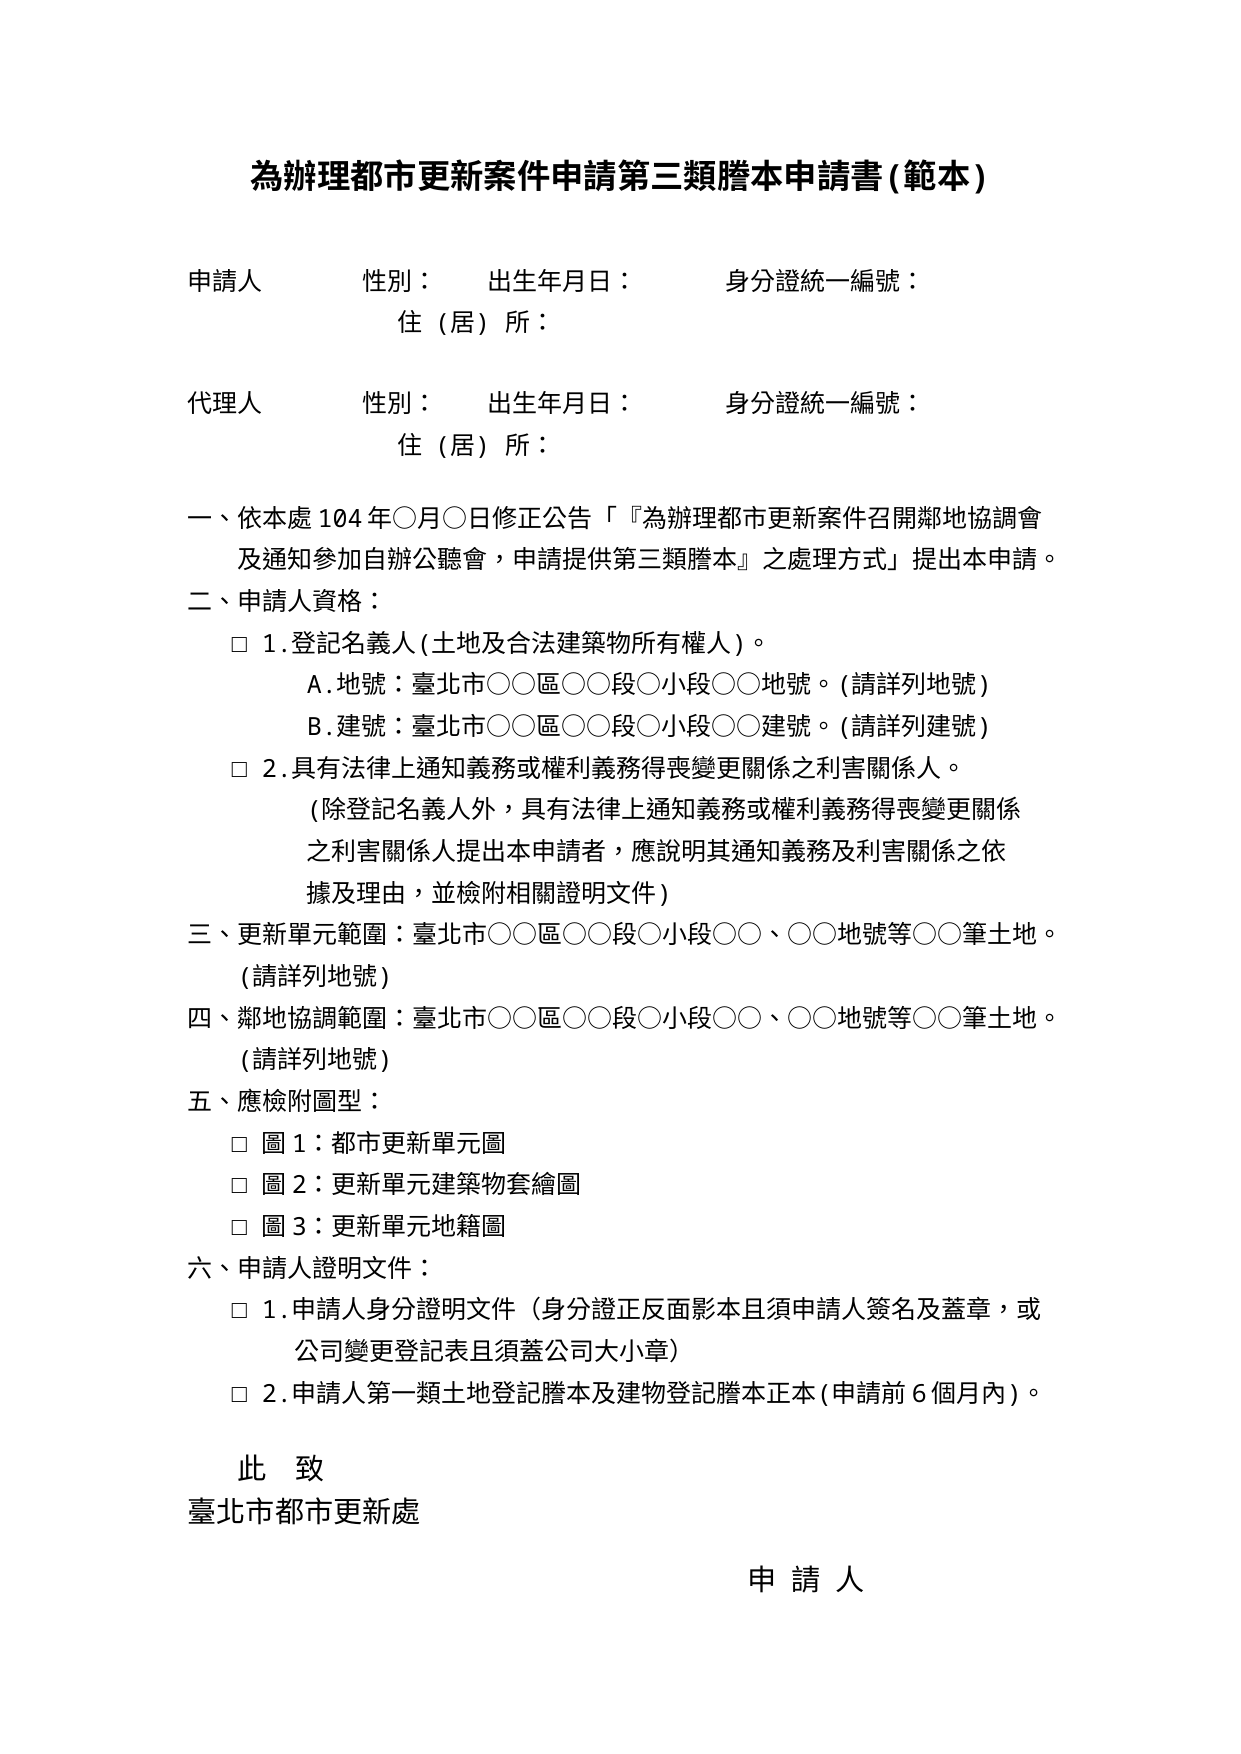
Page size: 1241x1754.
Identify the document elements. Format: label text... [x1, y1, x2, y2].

text □ 圖3：更新單元地籍圖 [232, 1206, 1053, 1243]
text □ 1.申請人身分證明文件（身分證正反面影本且須申請人簽名及蓋章，或 [232, 1290, 1053, 1326]
text 住 (居) 所： [187, 425, 1053, 461]
list 鄰地協調範圍：臺北市○○區○○段○小段○○、○○地號等○○筆土地。 [187, 998, 1053, 1034]
text 臺北市都市更新處 [187, 1488, 1053, 1531]
text 申 請 人 [187, 1556, 1053, 1598]
list 及通知參加自辦公聽會，申請提供第三類謄本』之處理方式」提出本申請。 [187, 540, 1053, 576]
list (請詳列地號) [187, 1040, 1053, 1076]
text B.建號：臺北市○○區○○段○小段○○建號。(請詳列建號) [232, 706, 1053, 743]
list 申請人資格： [187, 581, 1053, 618]
list (請詳列地號) [187, 956, 1053, 993]
text A.地號：臺北市○○區○○段○小段○○地號。(請詳列地號) [232, 665, 1053, 701]
list 申請人證明文件： [187, 1248, 1053, 1284]
text 此 致 [187, 1446, 1053, 1488]
text 之利害關係人提出本申請者，應說明其通知義務及利害關係之依 [232, 831, 1053, 868]
text 申請人 性別： 出生年月日： 身分證統一編號： [187, 261, 1053, 297]
text 公司變更登記表且須蓋公司大小章） [232, 1331, 1053, 1368]
text □ 2.申請人第一類土地登記謄本及建物登記謄本正本(申請前6個月內)。 [232, 1373, 1053, 1409]
list 應檢附圖型： [187, 1081, 1053, 1118]
text 據及理由，並檢附相關證明文件) [232, 873, 1053, 909]
text □ 圖2：更新單元建築物套繪圖 [232, 1165, 1053, 1201]
text (除登記名義人外，具有法律上通知義務或權利義務得喪變更關係 [232, 790, 1053, 826]
text □ 圖1：都市更新單元圖 [232, 1123, 1053, 1159]
list 更新單元範圍：臺北市○○區○○段○小段○○、○○地號等○○筆土地。 [187, 915, 1053, 951]
text □ 2.具有法律上通知義務或權利義務得喪變更關係之利害關係人。 [232, 748, 1053, 784]
text □ 1.登記名義人(土地及合法建築物所有權人)。 [232, 623, 1053, 659]
text 代理人 性別： 出生年月日： 身分證統一編號： [187, 383, 1053, 420]
list 依本處104年○月○日修正公告「『為辦理都市更新案件召開鄰地協調會 [187, 498, 1053, 534]
text 為辦理都市更新案件申請第三類謄本申請書(範本) [187, 150, 1053, 198]
text 住 (居) 所： [187, 303, 1053, 339]
